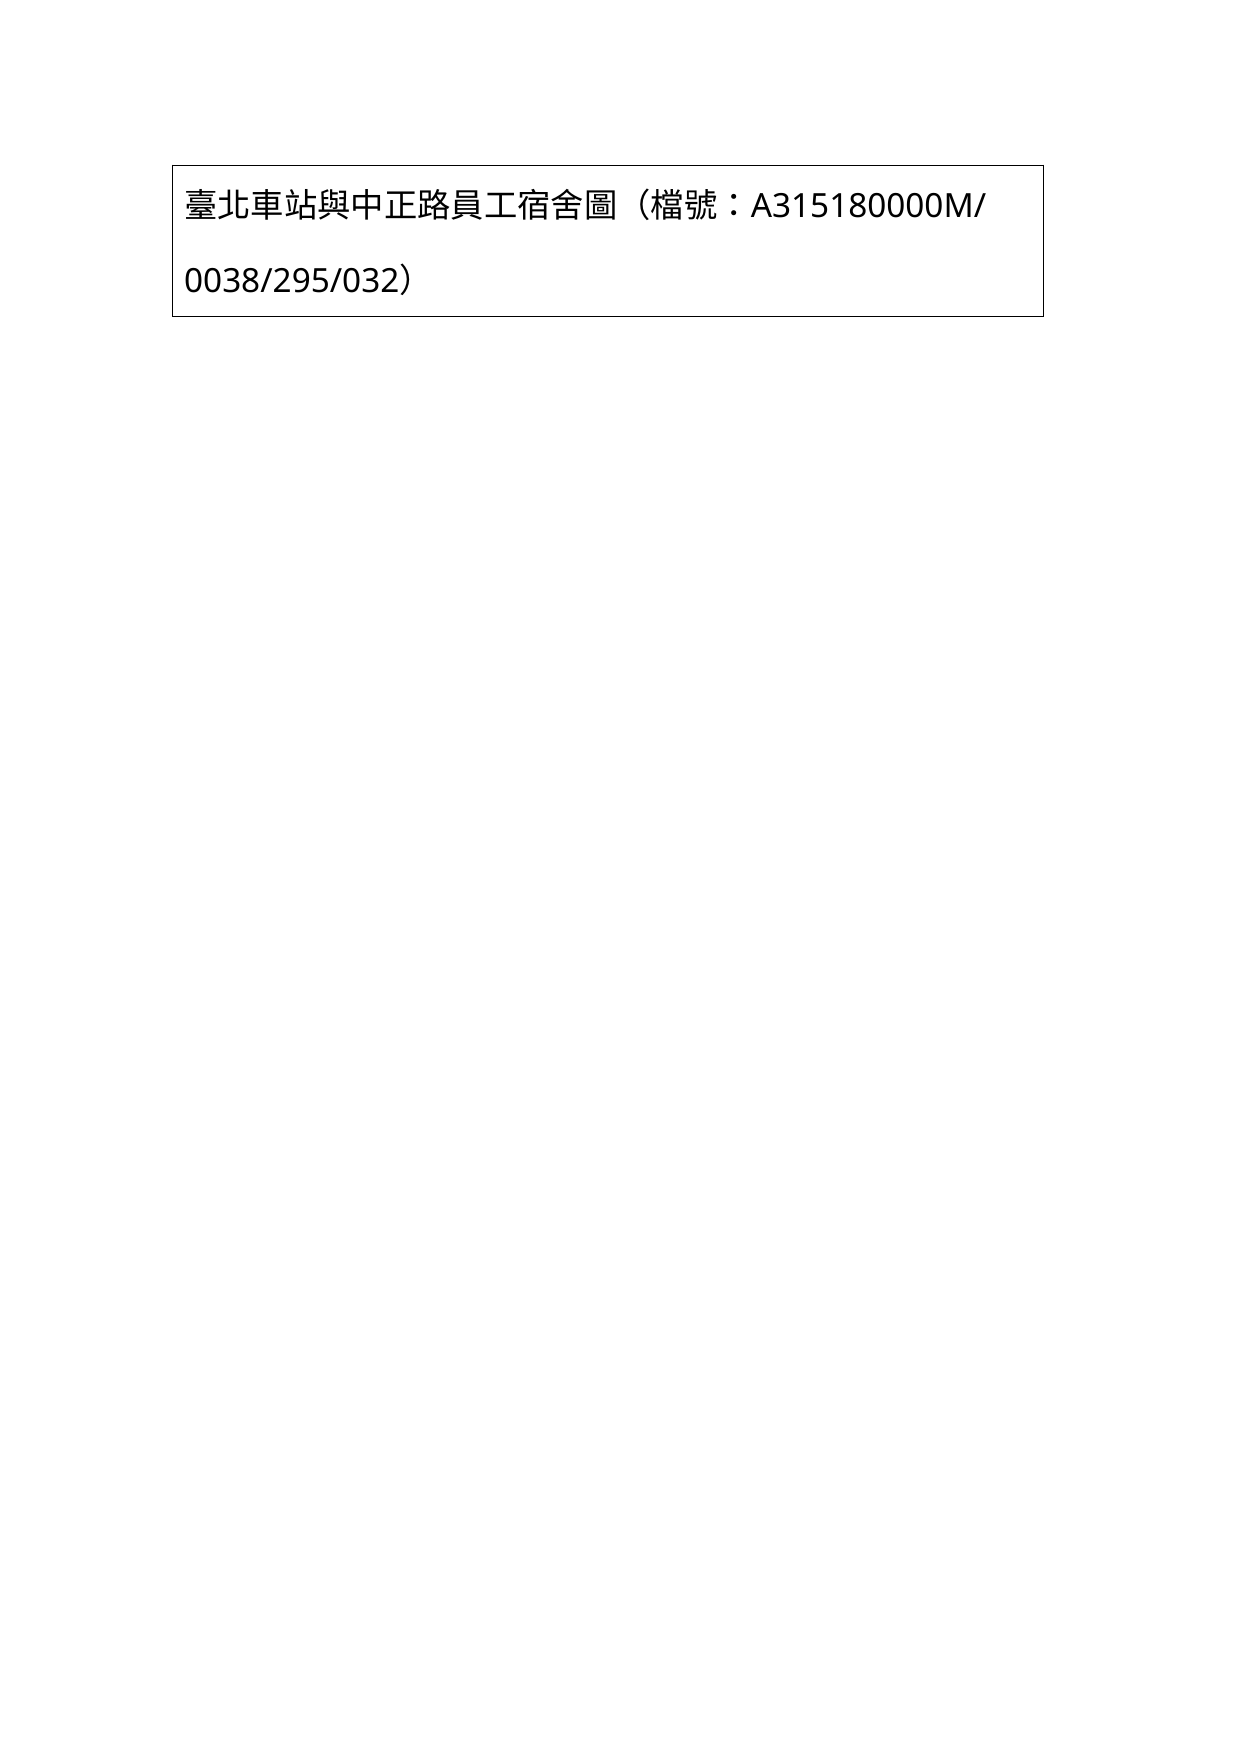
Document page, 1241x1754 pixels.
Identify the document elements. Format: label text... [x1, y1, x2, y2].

table_cell 臺北車站與中正路員工宿舍圖（檔號：A315180000M/0038/295/032） [173, 166, 1043, 316]
